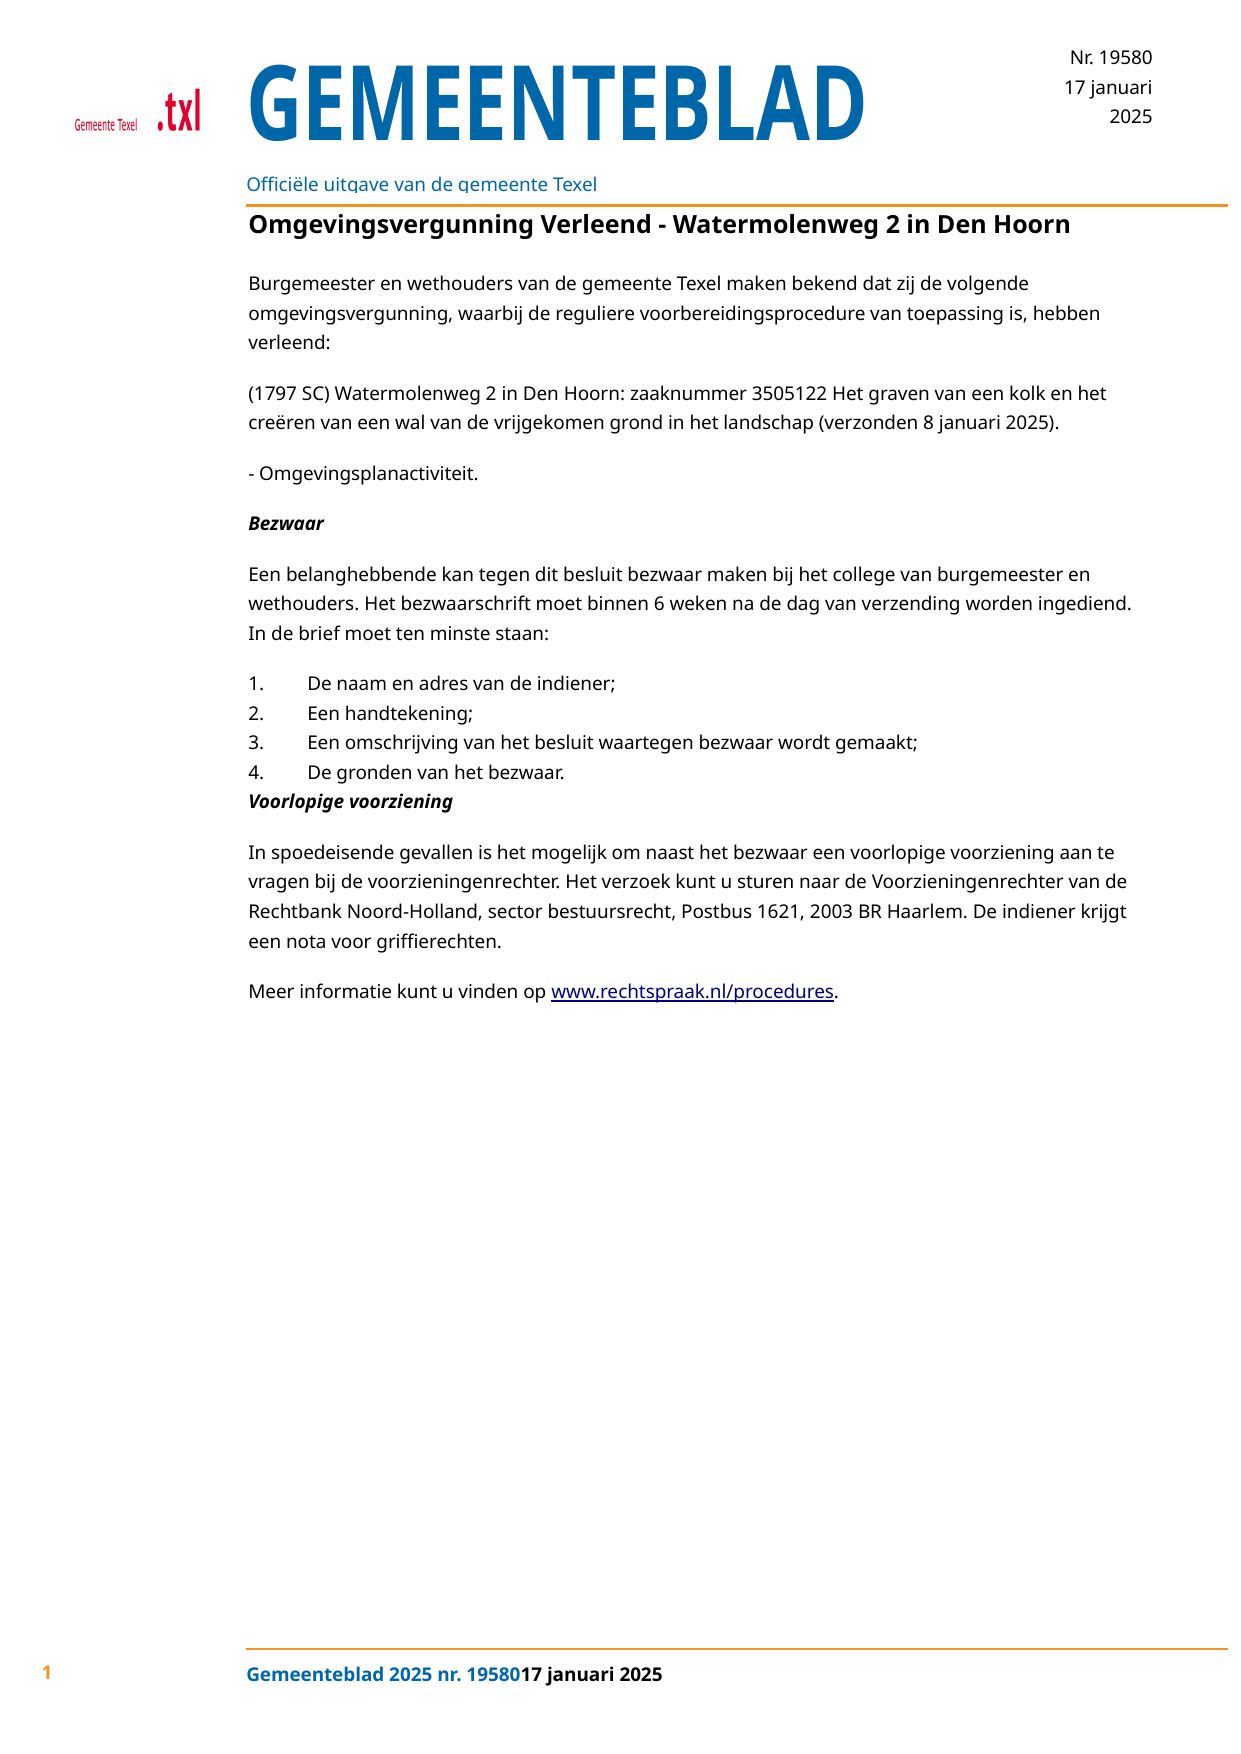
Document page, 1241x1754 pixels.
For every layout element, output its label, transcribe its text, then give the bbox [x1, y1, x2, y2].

text Een belanghebbende kan tegen dit besluit bezwaar maken bij het college van burgemeester en wethouders. Het bezwaarschrift moet binnen 6 weken na de dag van verzending worden ingediend. In de brief moet ten minste staan: [248, 561, 1152, 646]
text In spoedeisende gevallen is het mogelijk om naast het bezwaar een voorlopige voorziening aan te vragen bij de voorzieningenrechter. Het verzoek kunt u sturen naar de Voorzieningenrechter van de Rechtbank Noord-Holland, sector bestuursrecht, Postbus 1621, 2003 BR Haarlem. De indiener krijgt een nota voor griffierechten. [248, 839, 1152, 953]
text Burgemeester en wethouders van de gemeente Texel maken bekend dat zij de volgende omgevingsvergunning, waarbij de reguliere voorbereidingsprocedure van toepassing is, hebben verleend: [248, 270, 1152, 355]
picture [41, 47, 231, 172]
text Meer informatie kunt u vinden op www.rechtspraak.nl/procedures. [248, 978, 1152, 1004]
text (1797 SC) Watermolenweg 2 in Den Hoorn: zaaknummer 3505122 Het graven van een kolk en het creëren van een wal van de vrijgekomen grond in het landschap (verzonden 8 januari 2025). [248, 380, 1152, 435]
text Omgevingsvergunning Verleend - Watermolenweg 2 in Den Hoorn [248, 207, 1152, 241]
text Voorlopige voorziening [248, 789, 1152, 814]
text Bezwaar [248, 510, 1152, 536]
text - Omgevingsplanactiviteit. [248, 460, 1152, 486]
list Een handtekening; [248, 700, 1152, 726]
list De naam en adres van de indiener; [248, 670, 1152, 696]
list De gronden van het bezwaar. [248, 759, 1152, 785]
list Een omschrijving van het besluit waartegen bezwaar wordt gemaakt; [248, 729, 1152, 755]
